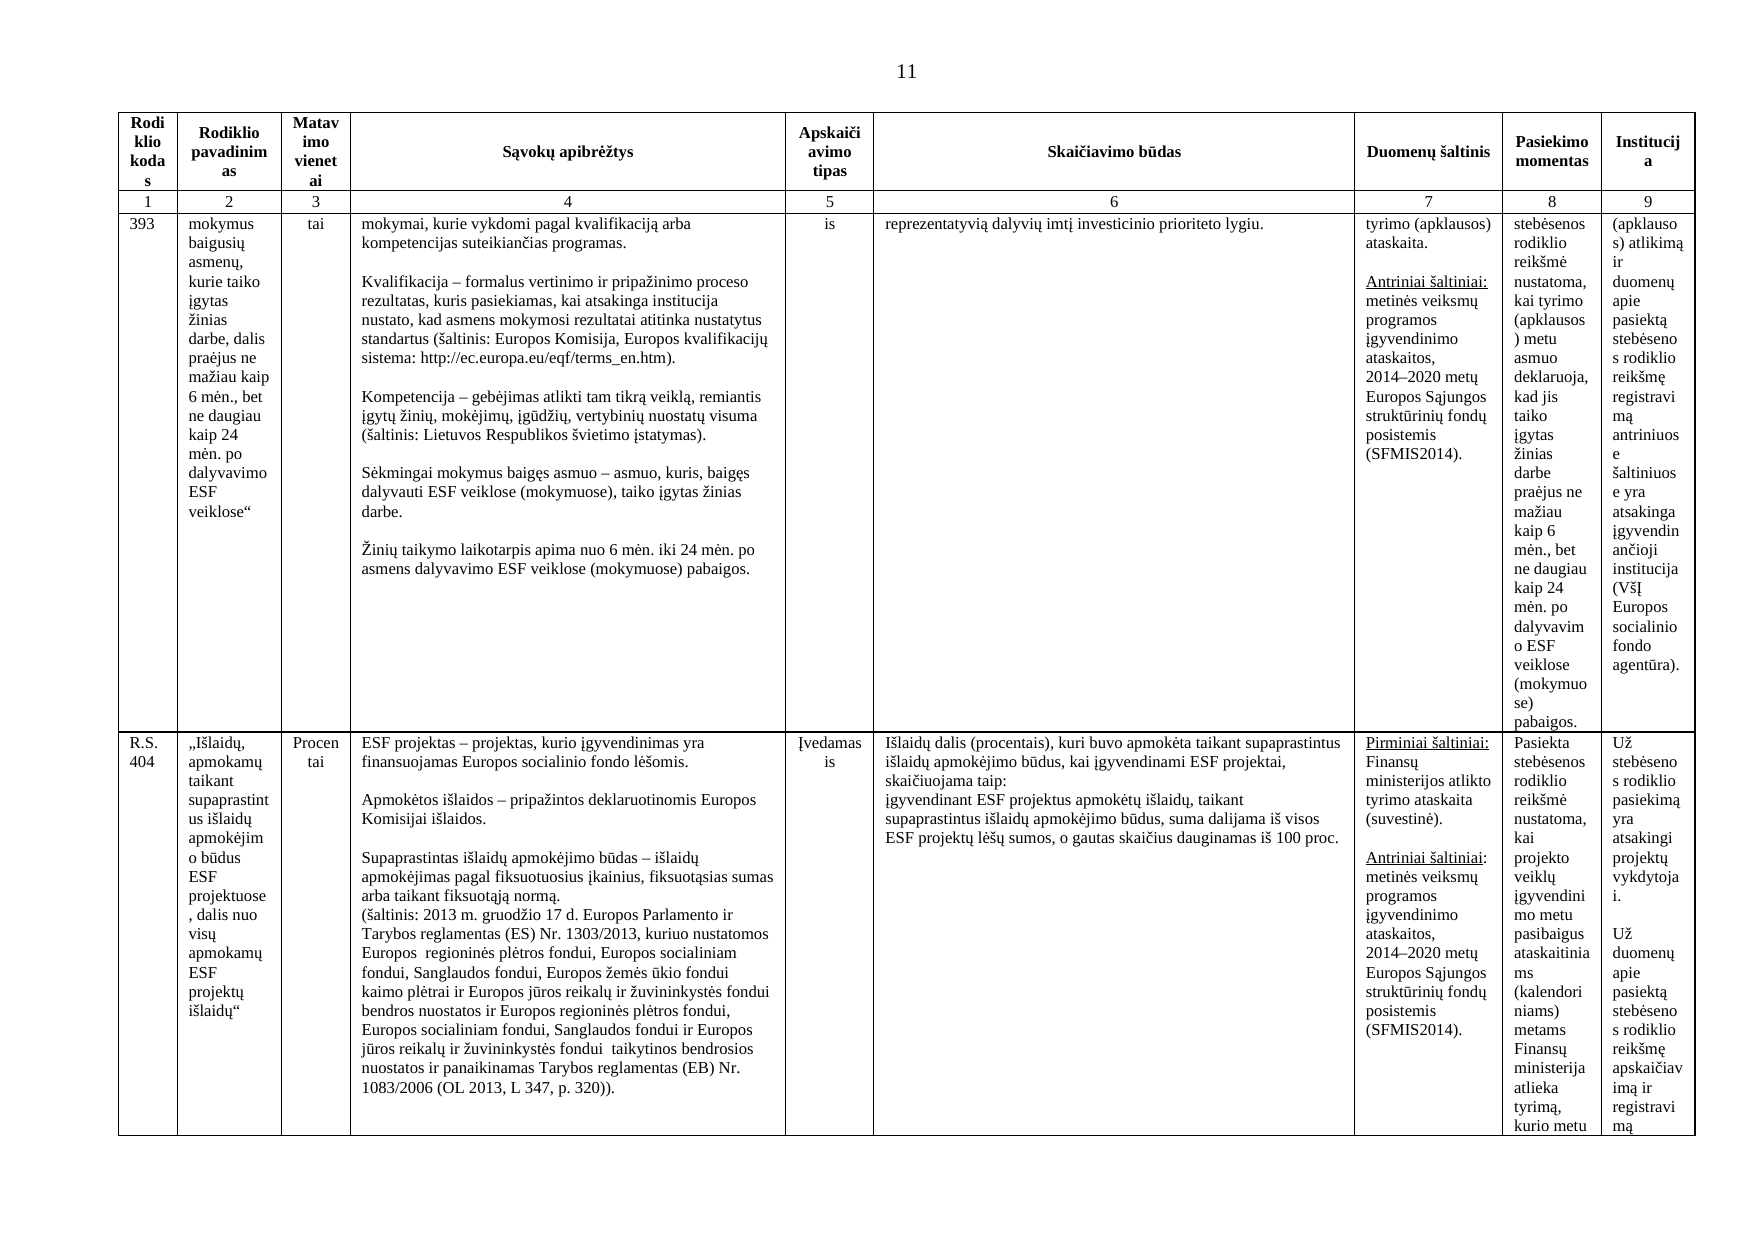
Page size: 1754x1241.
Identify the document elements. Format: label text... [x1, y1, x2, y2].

table_header Institucija [1602, 113, 1694, 189]
table_header Sąvokų apibrėžtys [351, 113, 785, 189]
table_header Duomenų šaltinis [1355, 113, 1502, 189]
table_cell Procentai [282, 733, 350, 1135]
table_cell reprezentatyvią dalyvių imtį investicinio prioriteto lygiu. [874, 214, 1354, 731]
table_cell 393 [119, 214, 177, 731]
table_cell is [786, 214, 873, 731]
table_cell Išlaidų dalis (procentais), kuri buvo apmokėta taikant supaprastintus išlaidų apmokėjimo būdus, kai įgyvendinami ESF projektai, skaičiuojama taip: įgyvendinant ESF projektus apmokėtų išlaidų, taikant supaprastintus išlaidų apmokėjimo būdus, suma dalijama iš visos ESF projektų lėšų sumos, o gautas skaičius dauginamas iš 100 proc. [874, 733, 1354, 1135]
table_cell Pirminiai šaltiniai: Finansų ministerijos atlikto tyrimo ataskaita (suvestinė). Antriniai šaltiniai: metinės veiksmų programos įgyvendinimo ataskaitos, 2014–2020 metų Europos Sąjungos struktūrinių fondų posistemis (SFMIS2014). [1355, 733, 1502, 1135]
table_cell ESF projektas – projektas, kurio įgyvendinimas yra finansuojamas Europos socialinio fondo lėšomis. Apmokėtos išlaidos – pripažintos deklaruotinomis Europos Komisijai išlaidos. Supaprastintas išlaidų apmokėjimo būdas – išlaidų apmokėjimas pagal fiksuotuosius įkainius, fiksuotąsias sumas arba taikant fiksuotąją normą. (šaltinis: 2013 m. gruodžio 17 d. Europos Parlamento ir Tarybos reglamentas (ES) Nr. 1303/2013, kuriuo nustatomos Europos regioninės plėtros fondui, Europos socialiniam fondui, Sanglaudos fondui, Europos žemės ūkio fondui kaimo plėtrai ir Europos jūros reikalų ir žuvininkystės fondui bendros nuostatos ir Europos regioninės plėtros fondui, Europos socialiniam fondui, Sanglaudos fondui ir Europos jūros reikalų ir žuvininkystės fondui taikytinos bendrosios nuostatos ir panaikinamas Tarybos reglamentas (EB) Nr. 1083/2006 (OL 2013, L 347, p. 320)). [351, 733, 785, 1135]
table_cell 4 [351, 191, 785, 213]
table_cell 5 [786, 191, 873, 213]
table_header Pasiekimo momentas [1503, 113, 1601, 189]
table_cell 9 [1602, 191, 1694, 213]
table_cell Įvedamasis [786, 733, 873, 1135]
table_cell Pasiekta stebėsenos rodiklio reikšmė nustatoma, kai projekto veiklų įgyvendinimo metu pasibaigus ataskaitiniams (kalendoriniams) metams Finansų ministerija atlieka tyrimą, kurio metu [1503, 733, 1601, 1135]
table_cell 6 [874, 191, 1354, 213]
table_header Apskaičiavimo tipas [786, 113, 873, 189]
table_cell mokymus baigusių asmenų, kurie taiko įgytas žinias darbe, dalis praėjus ne mažiau kaip 6 mėn., bet ne daugiau kaip 24 mėn. po dalyvavimo ESF veiklose“ [178, 214, 281, 731]
table_header Rodiklio pavadinimas [178, 113, 281, 189]
table_cell 2 [178, 191, 281, 213]
table_cell tyrimo (apklausos) ataskaita. Antriniai šaltiniai: metinės veiksmų programos įgyvendinimo ataskaitos, 2014–2020 metų Europos Sąjungos struktūrinių fondų posistemis (SFMIS2014). [1355, 214, 1502, 731]
table_cell stebėsenos rodiklio reikšmė nustatoma, kai tyrimo (apklausos) metu asmuo deklaruoja, kad jis taiko įgytas žinias darbe praėjus ne mažiau kaip 6 mėn., bet ne daugiau kaip 24 mėn. po dalyvavimo ESF veiklose (mokymuose) pabaigos. [1503, 214, 1601, 731]
table_cell R.S.404 [119, 733, 177, 1135]
table_header Skaičiavimo būdas [874, 113, 1354, 189]
table_cell 7 [1355, 191, 1502, 213]
table_cell 8 [1503, 191, 1601, 213]
table_cell (apklausos) atlikimą ir duomenų apie pasiektą stebėsenos rodiklio reikšmę registravimą antriniuose šaltiniuose yra atsakinga įgyvendinančioji institucija (VšĮ Europos socialinio fondo agentūra). [1602, 214, 1694, 731]
table_cell mokymai, kurie vykdomi pagal kvalifikaciją arba kompetencijas suteikiančias programas. Kvalifikacija – formalus vertinimo ir pripažinimo proceso rezultatas, kuris pasiekiamas, kai atsakinga institucija nustato, kad asmens mokymosi rezultatai atitinka nustatytus standartus (šaltinis: Europos Komisija, Europos kvalifikacijų sistema: http://ec.europa.eu/eqf/terms_en.htm). Kompetencija – gebėjimas atlikti tam tikrą veiklą, remiantis įgytų žinių, mokėjimų, įgūdžių, vertybinių nuostatų visuma (šaltinis: Lietuvos Respublikos švietimo įstatymas). Sėkmingai mokymus baigęs asmuo – asmuo, kuris, baigęs dalyvauti ESF veiklose (mokymuose), taiko įgytas žinias darbe. Žinių taikymo laikotarpis apima nuo 6 mėn. iki 24 mėn. po asmens dalyvavimo ESF veiklose (mokymuose) pabaigos. [351, 214, 785, 731]
table_header Rodiklio kodas [119, 113, 177, 189]
table_header Matavimo vienetai [282, 113, 350, 189]
table_cell „Išlaidų, apmokamų taikant supaprastintus išlaidų apmokėjimo būdus ESF projektuose, dalis nuo visų apmokamų ESF projektų išlaidų“ [178, 733, 281, 1135]
table_cell 1 [119, 191, 177, 213]
table_cell tai [282, 214, 350, 731]
table_cell 3 [282, 191, 350, 213]
table_cell Už stebėsenos rodiklio pasiekimą yra atsakingi projektų vykdytojai. Už duomenų apie pasiektą stebėsenos rodiklio reikšmę apskaičiavimą ir registravimą [1602, 733, 1694, 1135]
